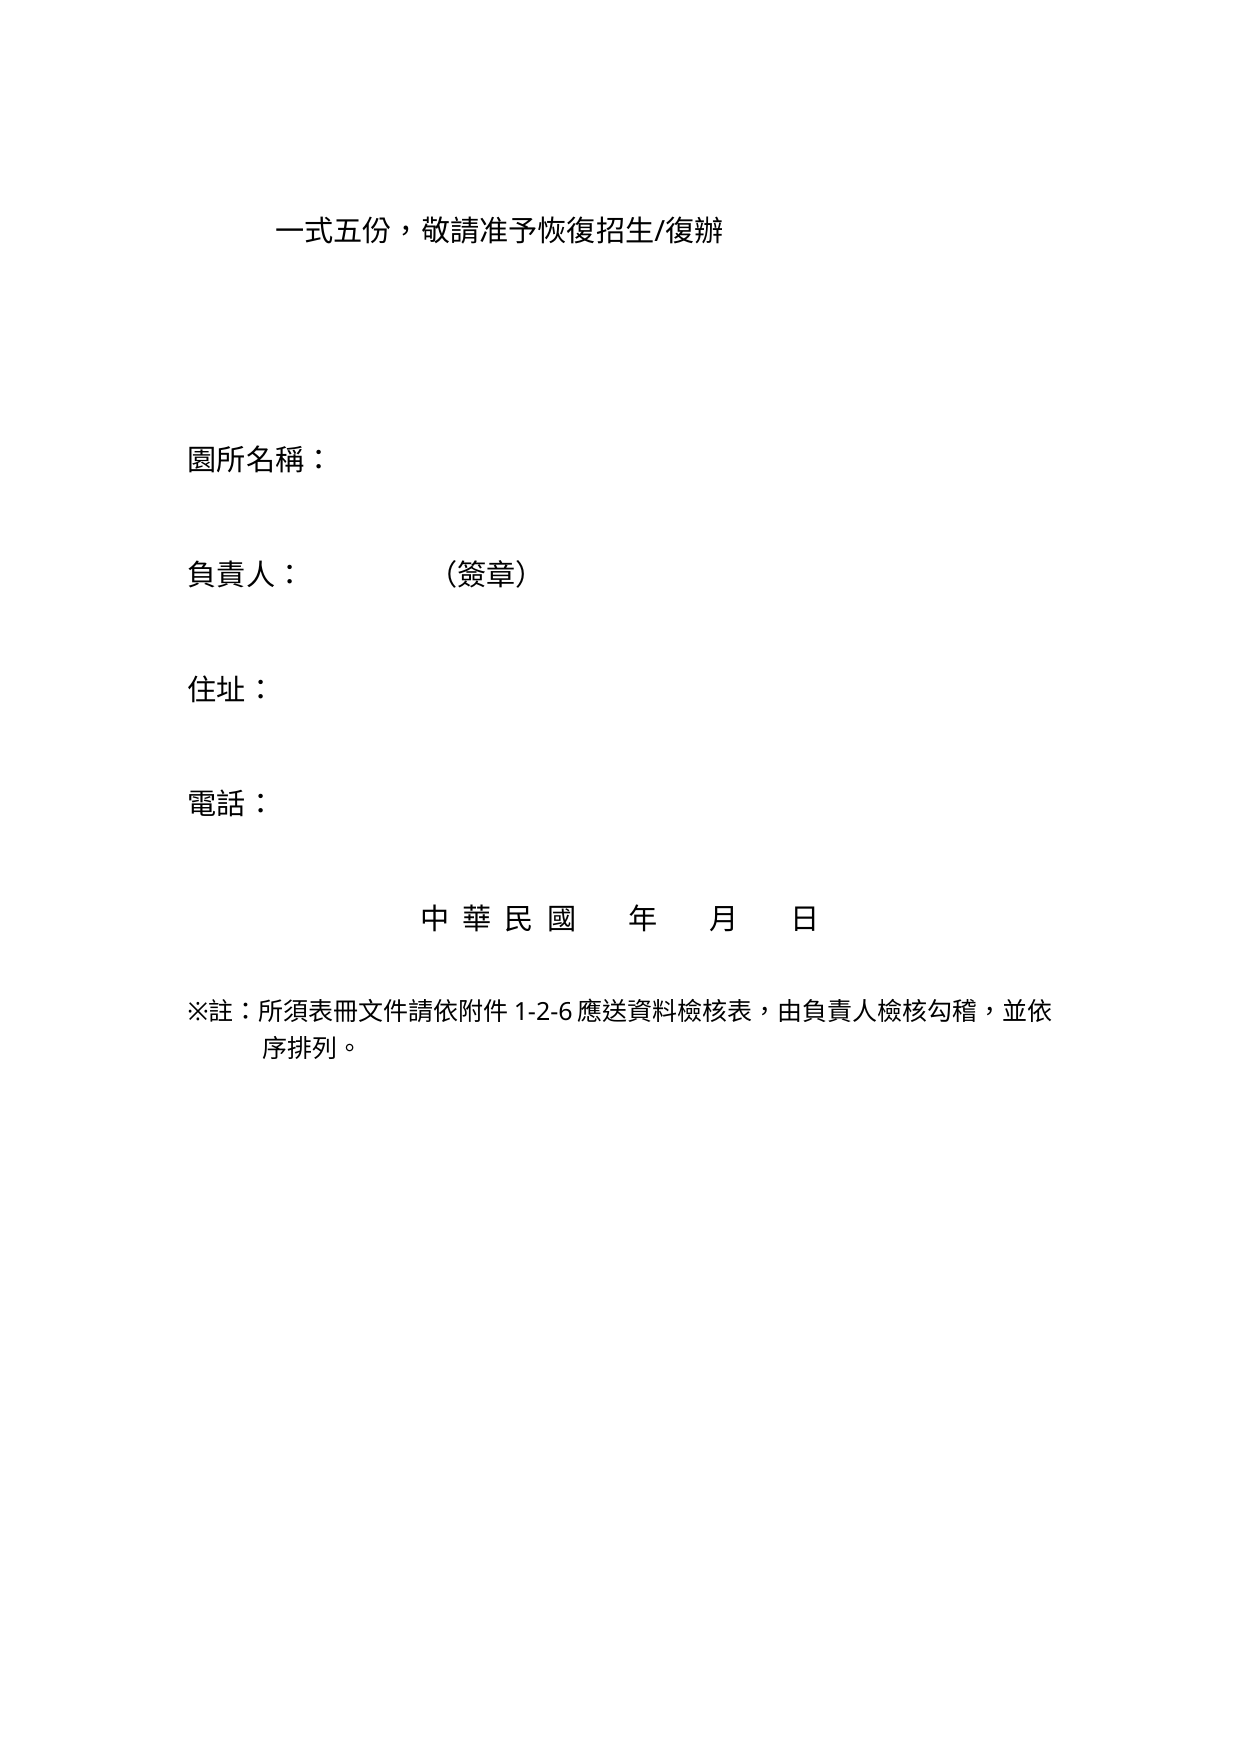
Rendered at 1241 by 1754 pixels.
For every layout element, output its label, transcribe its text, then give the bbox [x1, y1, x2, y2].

text 中 華 民 國 年 月 日 [187, 837, 1053, 952]
text 住址： [187, 608, 1053, 723]
text 一式五份，敬請准予恢復招生/復辦 [187, 150, 1053, 264]
text 園所名稱： [187, 379, 1053, 494]
text 負責人： （簽章） [187, 494, 1053, 608]
text 電話： [187, 723, 1053, 837]
text ※註：所須表冊文件請依附件1-2-6應送資料檢核表，由負責人檢核勾稽，並依序排列。 [187, 992, 1053, 1064]
